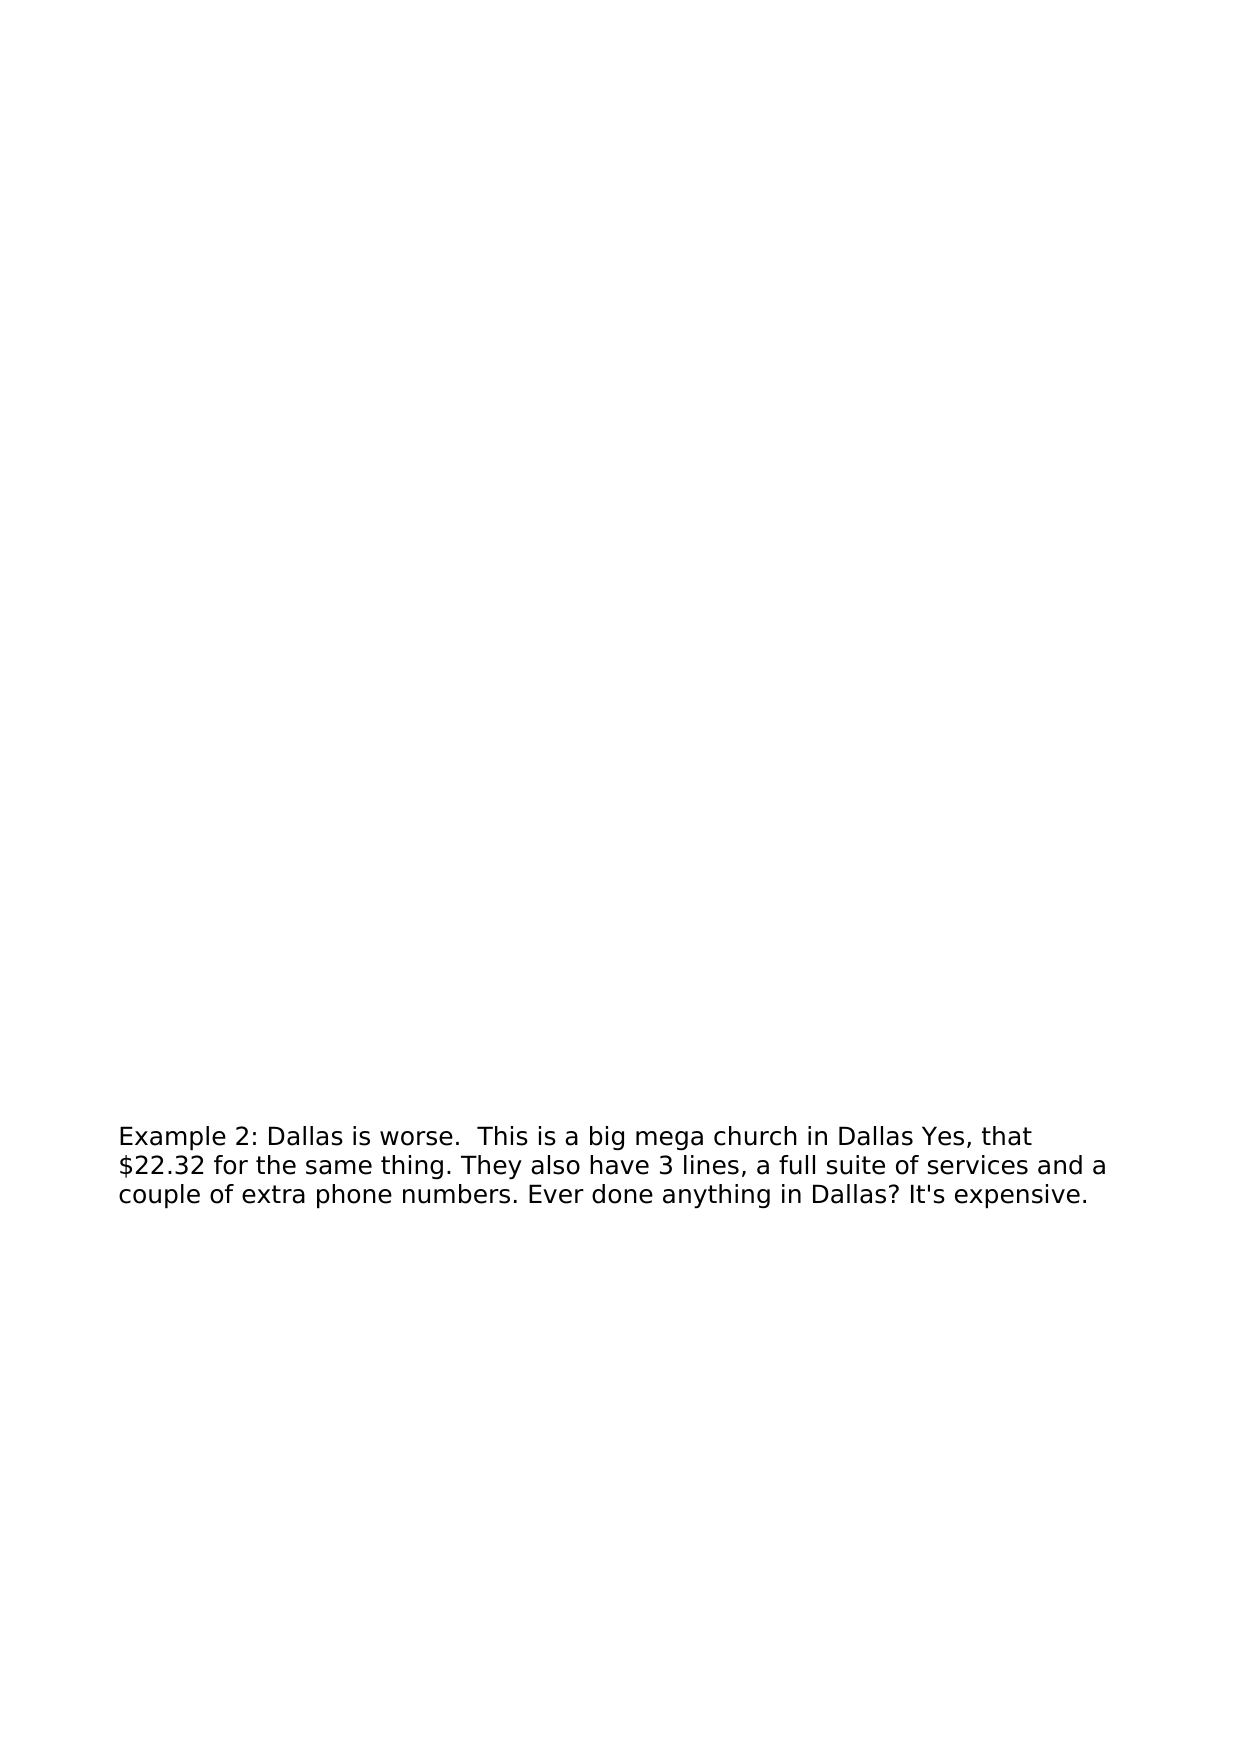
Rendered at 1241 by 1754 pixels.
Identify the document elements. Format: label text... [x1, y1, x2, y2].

text Example 2: Dallas is worse. This is a big mega church in Dallas Yes, that $22.32 for the same thing. They also have 3 lines, a full suite of services and a couple of extra phone numbers. Ever done anything in Dallas? It's expensive. [118, 118, 1122, 1209]
